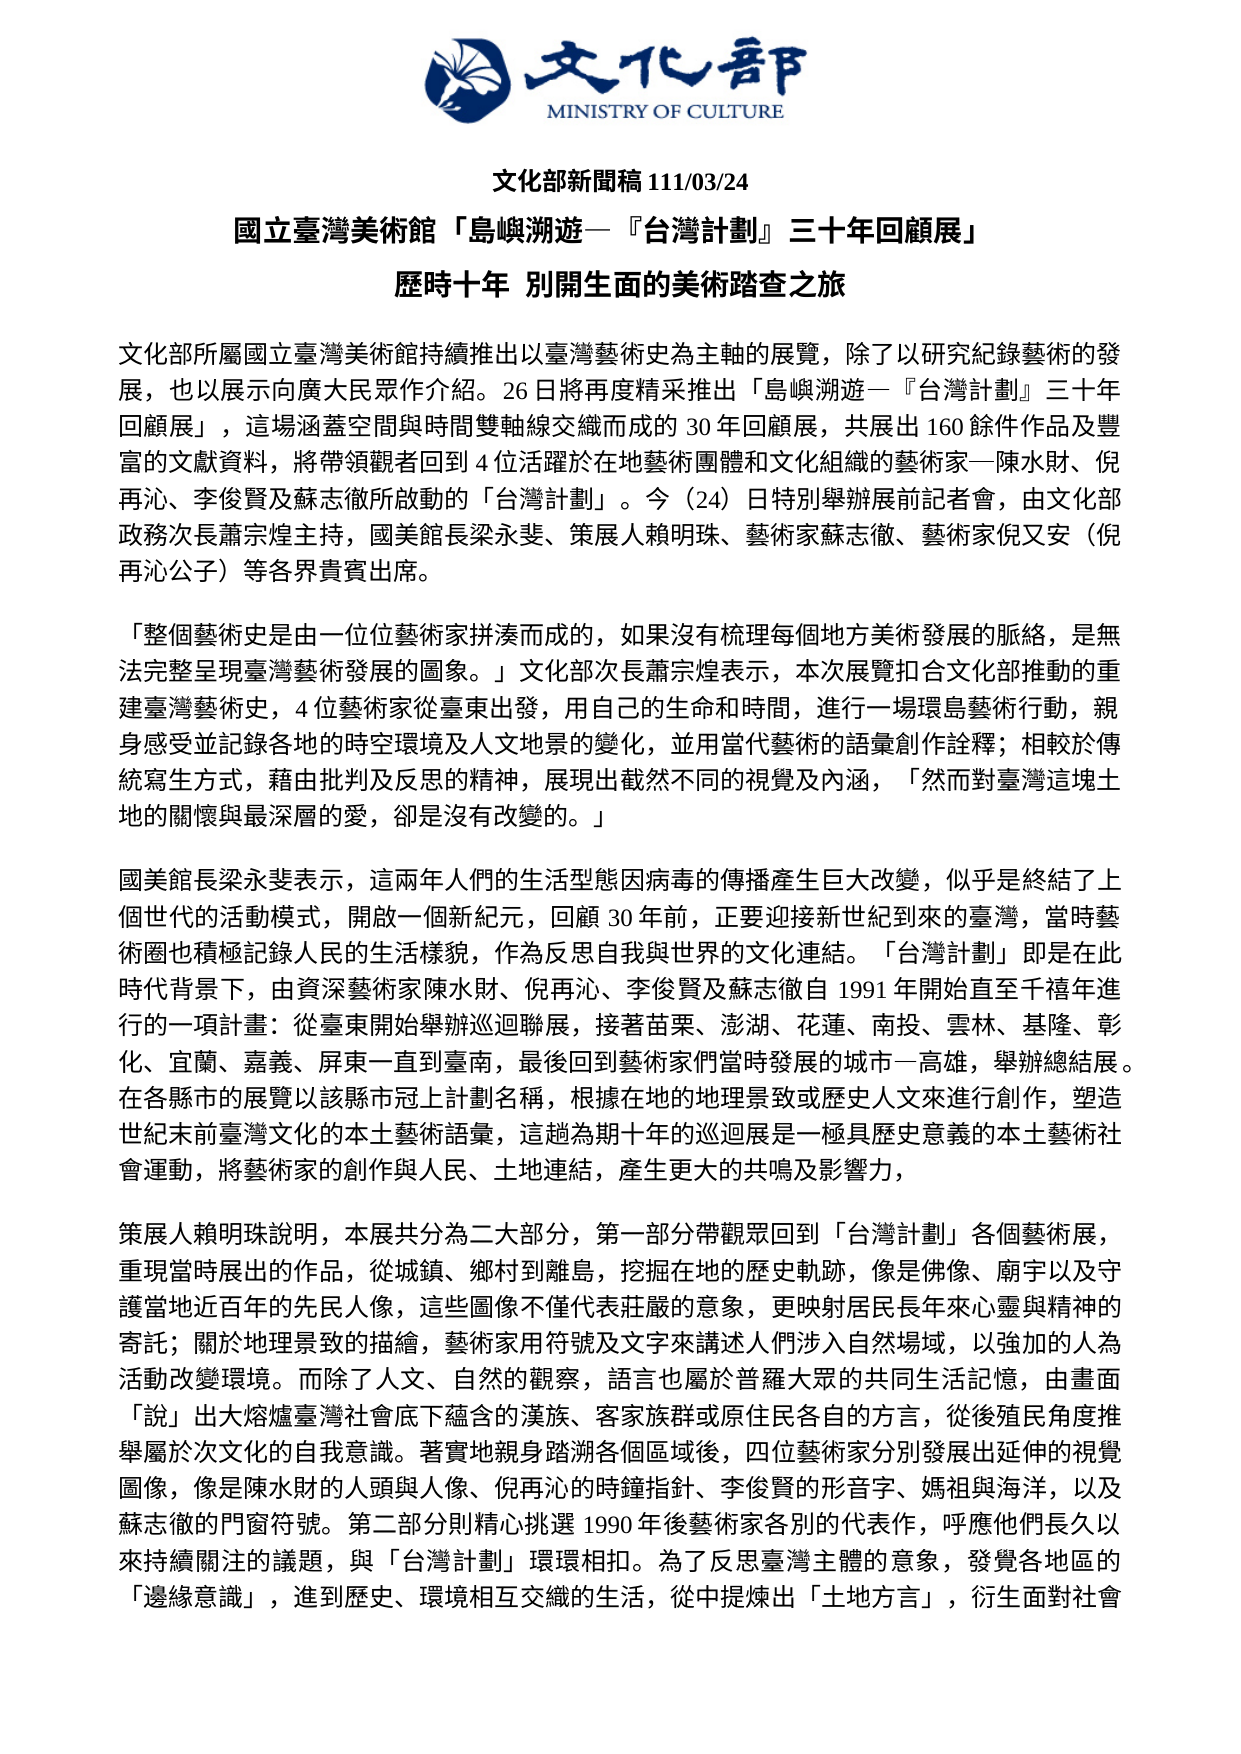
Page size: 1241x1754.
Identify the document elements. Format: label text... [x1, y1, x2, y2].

text 文化部新聞稿111/03/24 [118, 162, 1122, 198]
text 國立臺灣美術館「島嶼溯遊—『台灣計劃』三十年回顧展」 [118, 198, 1122, 252]
text 歷時十年 別開生面的美術踏查之旅 [118, 252, 1122, 306]
picture [402, 11, 838, 162]
text 策展人賴明珠說明，本展共分為二大部分，第一部分帶觀眾回到「台灣計劃」各個藝術展，重現當時展出的作品，從城鎮、鄉村到離島，挖掘在地的歷史軌跡，像是佛像、廟宇以及守護當地近百年的先民人像，這些圖像不僅代表莊嚴的意象，更映射居民長年來心靈與精神的寄託；關於地理景致的描繪，藝術家用符號及文字來講述人們涉入自然場域，以強加的人為活動改變環境。而除了人文、自然的觀察，語言也屬於普羅大眾的共同生活記憶，由畫面「說」出大熔爐臺灣社會底下蘊含的漢族、客家族群或原住民各自的方言，從後殖民角度推舉屬於次文化的自我意識。著實地親身踏溯各個區域後，四位藝術家分別發展出延伸的視覺圖像，像是陳水財的人頭與人像、倪再沁的時鐘指針、李俊賢的形音字、媽祖與海洋，以及蘇志徹的門窗符號。第二部分則精心挑選1990年後藝術家各別的代表作，呼應他們長久以來持續關注的議題，與「台灣計劃」環環相扣。為了反思臺灣主體的意象，發覺各地區的「邊緣意識」，進到歷史、環境相互交織的生活，從中提煉出「土地方言」，衍生面對社會 [118, 1215, 1122, 1613]
text 國美館長梁永斐表示，這兩年人們的生活型態因病毒的傳播產生巨大改變，似乎是終結了上個世代的活動模式，開啟一個新紀元，回顧30年前，正要迎接新世紀到來的臺灣，當時藝術圈也積極記錄人民的生活樣貌，作為反思自我與世界的文化連結。「台灣計劃」即是在此時代背景下，由資深藝術家陳水財、倪再沁、李俊賢及蘇志徹自1991年開始直至千禧年進行的一項計畫：從臺東開始舉辦巡迴聯展，接著苗栗、澎湖、花蓮、南投、雲林、基隆、彰化、宜蘭、嘉義、屏東一直到臺南，最後回到藝術家們當時發展的城市―高雄，舉辦總結展。在各縣市的展覽以該縣市冠上計劃名稱，根據在地的地理景致或歷史人文來進行創作，塑造世紀末前臺灣文化的本土藝術語彙，這趟為期十年的巡迴展是一極具歷史意義的本土藝術社會運動，將藝術家的創作與人民、土地連結，產生更大的共鳴及影響力， [118, 861, 1122, 1187]
text 文化部所屬國立臺灣美術館持續推出以臺灣藝術史為主軸的展覽，除了以研究紀錄藝術的發展，也以展示向廣大民眾作介紹。26日將再度精采推出「島嶼溯遊—『台灣計劃』三十年回顧展」，這場涵蓋空間與時間雙軸線交織而成的30年回顧展，共展出160餘件作品及豐富的文獻資料，將帶領觀者回到4位活躍於在地藝術團體和文化組織的藝術家─陳水財、倪再沁、李俊賢及蘇志徹所啟動的「台灣計劃」。今（24）日特別舉辦展前記者會，由文化部政務次長蕭宗煌主持，國美館長梁永斐、策展人賴明珠、藝術家蘇志徹、藝術家倪又安（倪再沁公子）等各界貴賓出席。 [118, 334, 1122, 588]
text 「整個藝術史是由一位位藝術家拼湊而成的，如果沒有梳理每個地方美術發展的脈絡，是無法完整呈現臺灣藝術發展的圖象。」文化部次長蕭宗煌表示，本次展覽扣合文化部推動的重建臺灣藝術史，4位藝術家從臺東出發，用自己的生命和時間，進行一場環島藝術行動，親身感受並記錄各地的時空環境及人文地景的變化，並用當代藝術的語彙創作詮釋；相較於傳統寫生方式，藉由批判及反思的精神，展現出截然不同的視覺及內涵，「然而對臺灣這塊土地的關懷與最深層的愛，卻是沒有改變的。」 [118, 616, 1122, 833]
